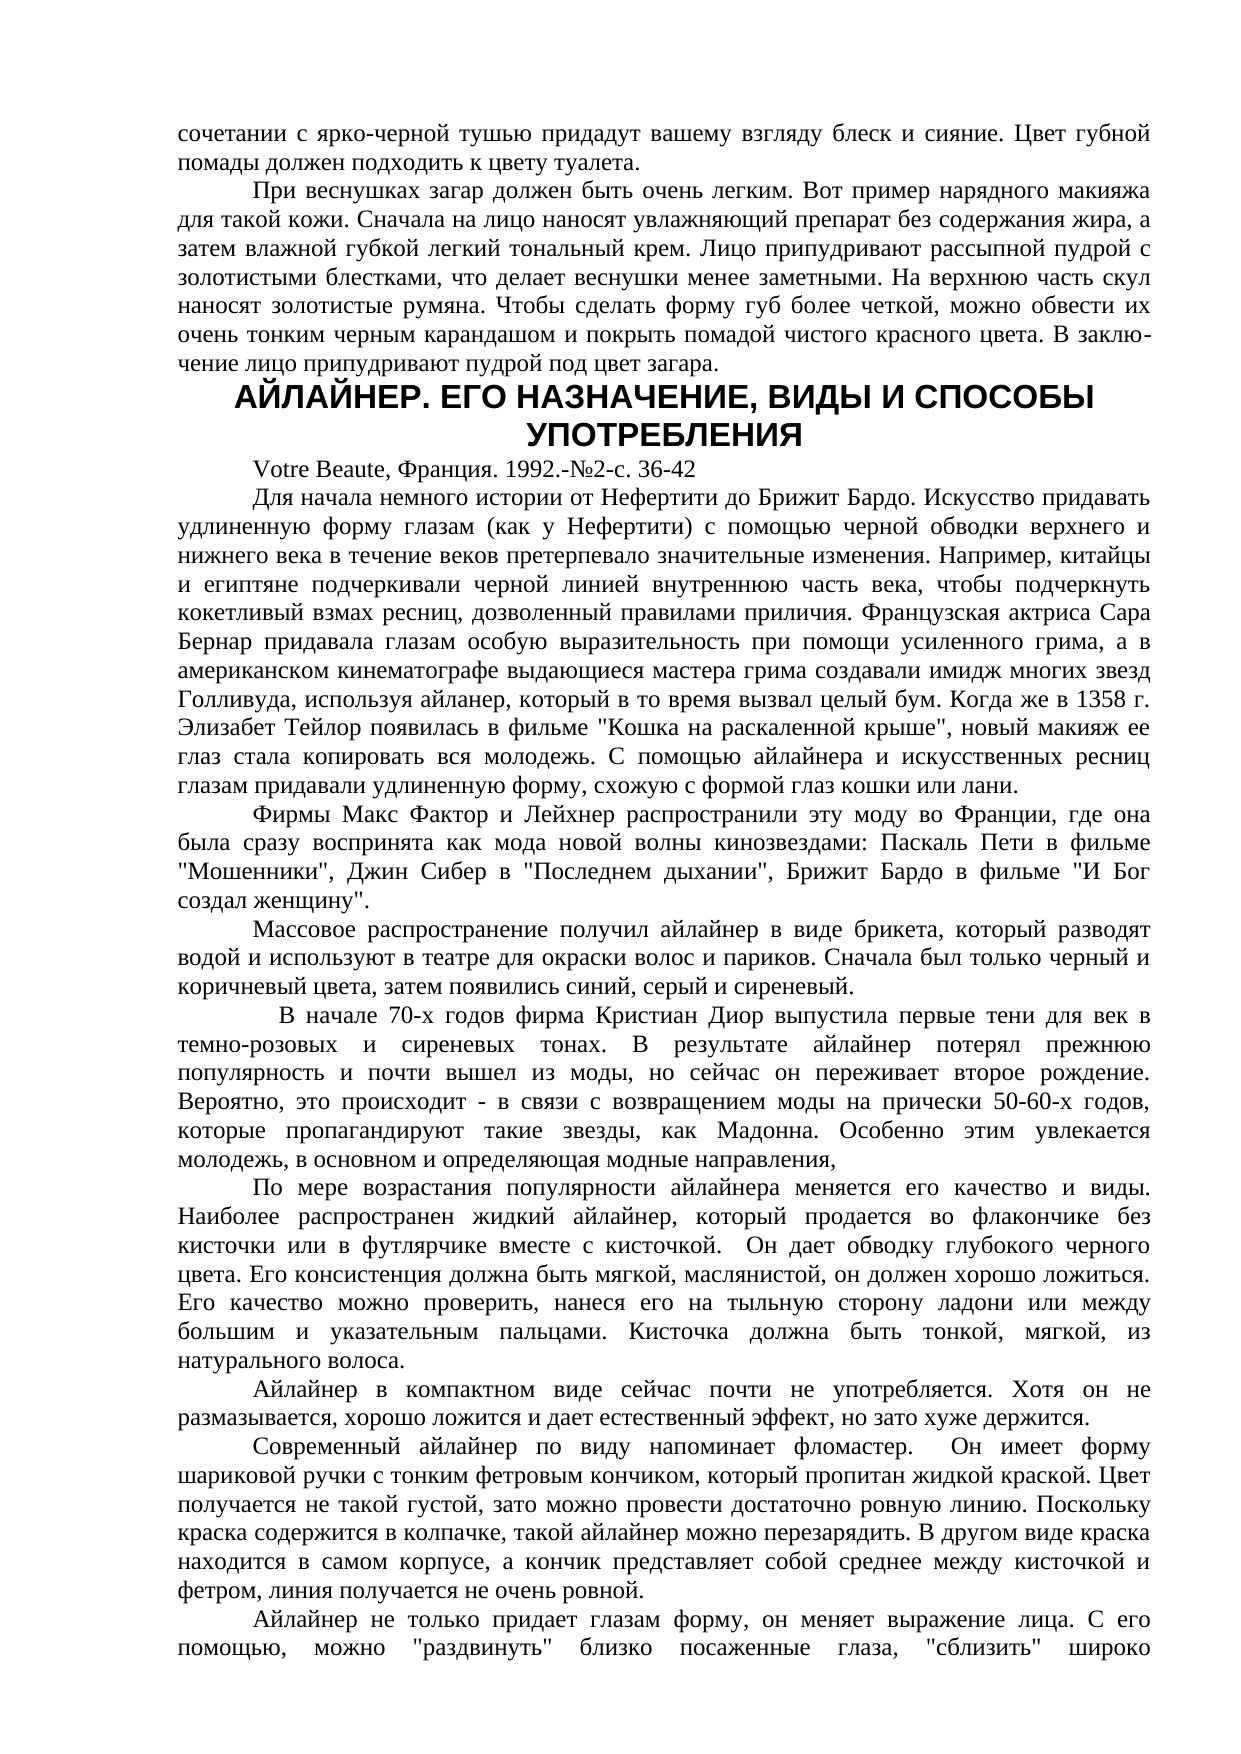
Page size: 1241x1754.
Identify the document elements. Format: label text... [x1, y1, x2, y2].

text сочетании с ярко-черной тушью придадут вашему взгляду блеск и сияние. Цвет губной помады должен подходить к цвету туалета. [177, 118, 1152, 176]
text Айлайнер не только придает глазам форму, он меняет выражение лица. С его помощью, можно "раздвинуть" близко посаженные глаза, "сблизить" широко [177, 1604, 1152, 1661]
text Votre Вeaute, Франция. 1992.-№2-с. 36-42 [177, 454, 1152, 482]
text Современный айлайнер по виду напоминает фломастер. Он имеет форму шариковой ручки с тонким фетровым кончиком, который пропитан жидкой краской. Цвет получается не такой густой, зато можно провести достаточно ровную линию. Поскольку краска содержится в колпачке, такой айлайнер можно перезарядить. В другом виде краска находится в самом корпусе, а кончик представляет собой среднее между кисточкой и фетром, линия получается не очень ровной. [177, 1431, 1152, 1604]
text Айлайнер в компактном виде сейчас почти не употребляется. Хотя он не размазывается, хорошо ложится и дает естественный эффект, но зато хуже держится. [177, 1374, 1152, 1431]
text Фирмы Макс Фактор и Лейхнер распространили эту моду во Франции, где она была сразу воспринята как мода новой волны кинозвездами: Паскаль Пети в фильме "Мошенники", Джин Сибер в "Последнем дыхании", Брижит Бардо в фильме "И Бог создал женщину". [177, 799, 1152, 914]
text При веснушках загар должен быть очень легким. Вот пример нарядного макияжа для такой кожи. Сначала на лицо наносят увлажняющий препарат без содержания жира, а затем влажной губкой легкий тональный крем. Лицо припудривают рассыпной пудрой с золотистыми блестками, что делает веснушки менее заметными. На верхнюю часть скул наносят золотистые румяна. Чтобы сделать форму губ более четкой, можно обвести их очень тонким черным карандашом и покрыть помадой чистого красного цвета. В заклю­чение лицо припудривают пудрой под цвет загара. [177, 176, 1152, 377]
text В начале 70-х годов фирма Кристиан Диор выпустила первые тени для век в темно-розовых и сиреневых тонах. В результате айлайнер потерял прежнюю популярность и почти вышел из моды, но сейчас он переживает второе рождение. Вероятно, это происходит - в связи с возвращением моды на прически 50-60-х годов, которые пропагандируют такие звезды, как Мадонна. Особенно этим увлекается молодежь, в основном и определяющая модные направления, [177, 1000, 1152, 1172]
text Массовое распространение получил айлайнер в виде брикета, который разводят водой и используют в театре для окраски волос и париков. Сначала был только черный и коричневый цвета, затем появились синий, серый и сиреневый. [177, 914, 1152, 1000]
text По мере возрастания популярности айлайнера меняется его качество и виды. Наиболее распространен жидкий айлайнер, который продается во флакончике без кисточки или в футлярчике вместе с кисточкой. Он дает обводку глубокого черного цвета. Его консистенция должна быть мягкой, маслянистой, он должен хорошо ложиться. Его качество можно проверить, нанеся его на тыльную сторону ладони или между большим и указательным пальцами. Кисточка должна быть тонкой, мягкой, из натурального волоса. [177, 1172, 1152, 1374]
text Для начала немного истории от Нефертити до Брижит Бардо. Искусство придавать удлиненную форму глазам (как у Нефертити) с помощью черной обводки верхнего и нижнего века в течение веков претерпевало значительные изменения. Например, китайцы и египтяне подчеркивали черной линией внутреннюю часть века, чтобы подчеркнуть кокетливый взмах ресниц, дозволенный правилами приличия. Французская актриса Сара Бернар придавала глазам особую выразительность при помощи усиленного грима, а в амери­канском кинематографе выдающиеся мастера грима создавали имидж многих звезд Голливуда, используя айланер, который в то время вызвал целый бум. Когда же в 1358 г. Элизабет Тейлор появилась в фильме "Кошка на раскаленной крыше", новый макияж ее глаз стала копировать вся молодежь. С помощью айлайнера и искусственных ресниц глазам придавали удлиненную форму, схожую с формой глаз кошки или лани. [177, 482, 1152, 799]
text АЙЛАЙНЕР. ЕГО НАЗНАЧЕНИЕ, ВИДЫ И СПОСОБЫ УПОТРЕБЛЕНИЯ [177, 377, 1152, 454]
